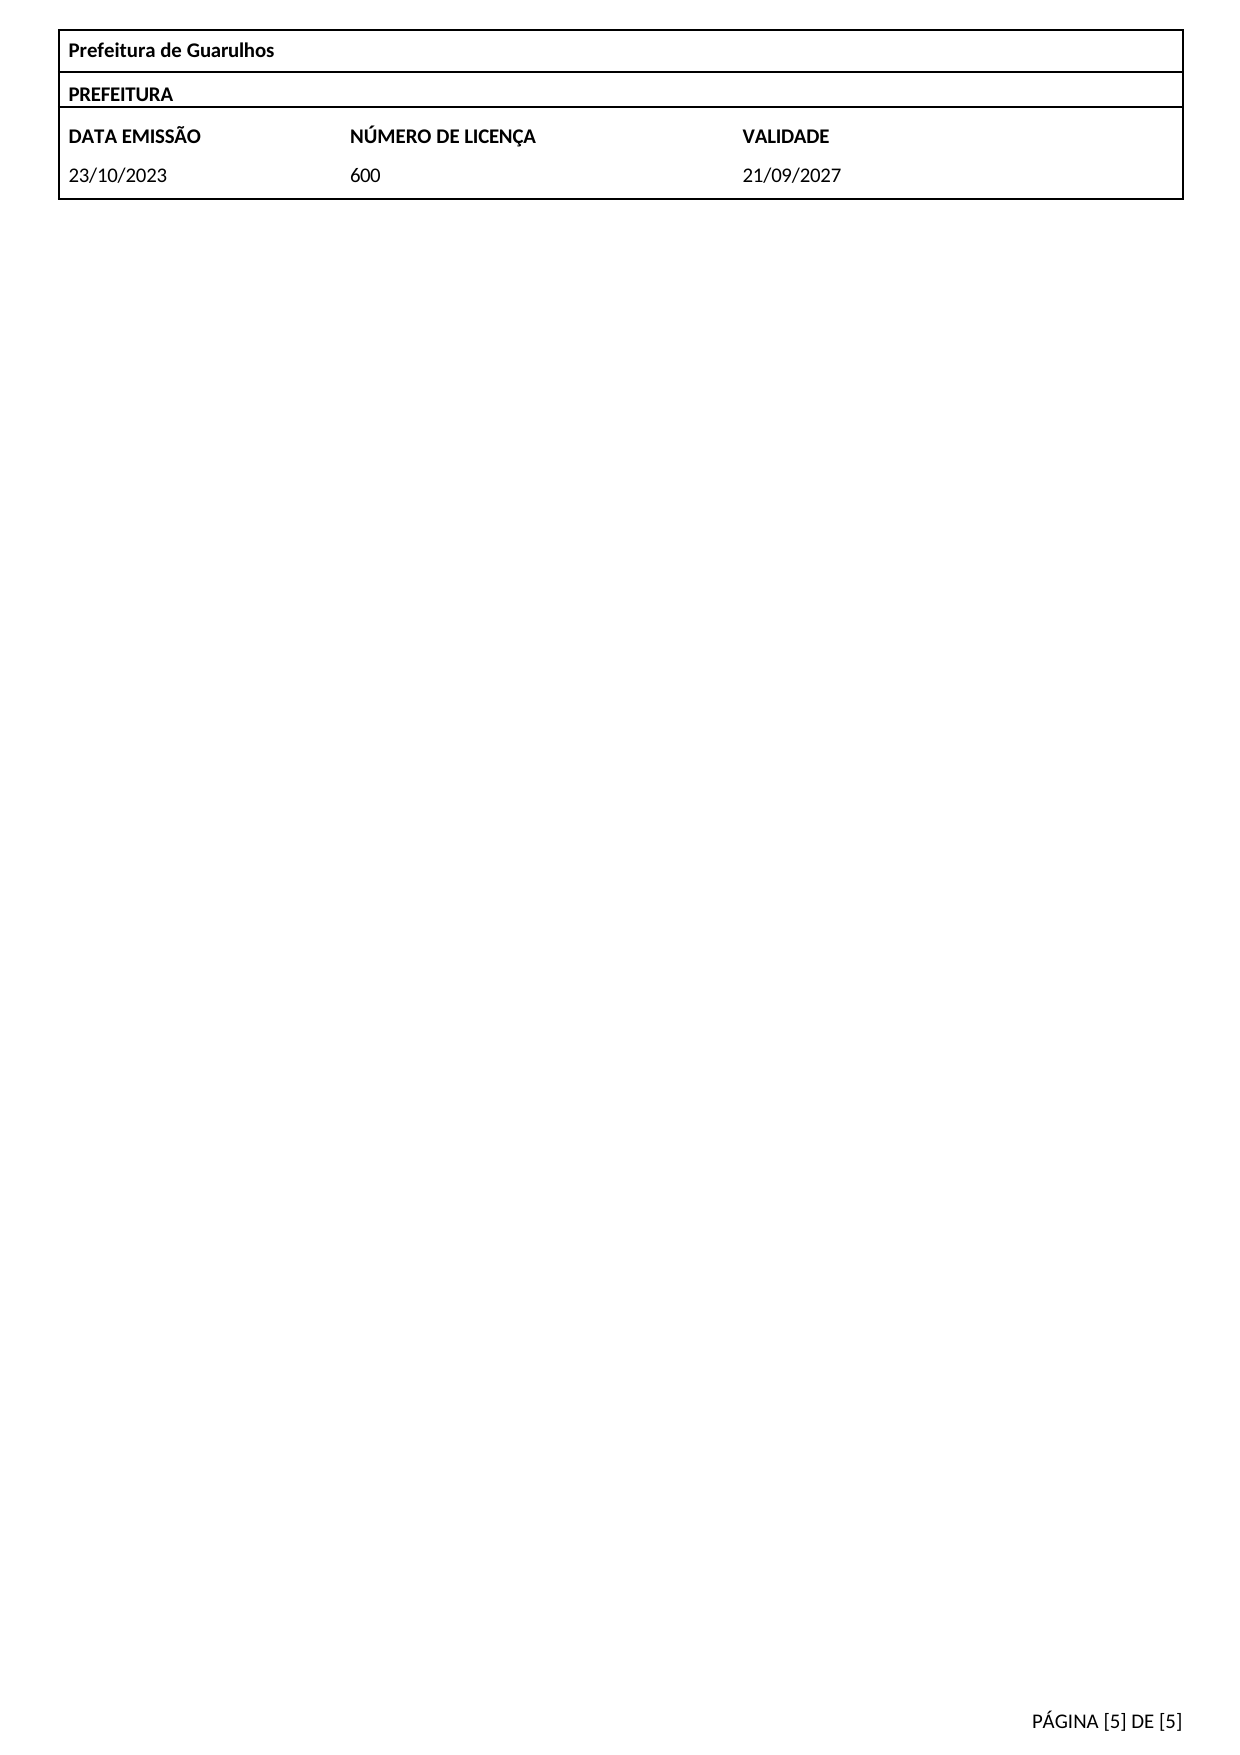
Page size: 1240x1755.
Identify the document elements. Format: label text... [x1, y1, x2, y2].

table_cell 21/09/2027 [639, 156, 1182, 198]
table_cell 600 [312, 156, 639, 198]
table_cell NÚMERO DE LICENÇA [312, 108, 639, 156]
table_cell [639, 73, 1182, 106]
table_cell PREFEITURA [60, 73, 312, 106]
table_cell DATA EMISSÃO [60, 108, 312, 156]
table_header Prefeitura de Guarulhos [60, 31, 312, 71]
table_cell VALIDADE [639, 108, 1182, 156]
table_cell 23/10/2023 [60, 156, 312, 198]
table_header [312, 31, 1182, 71]
table_cell [312, 73, 639, 106]
